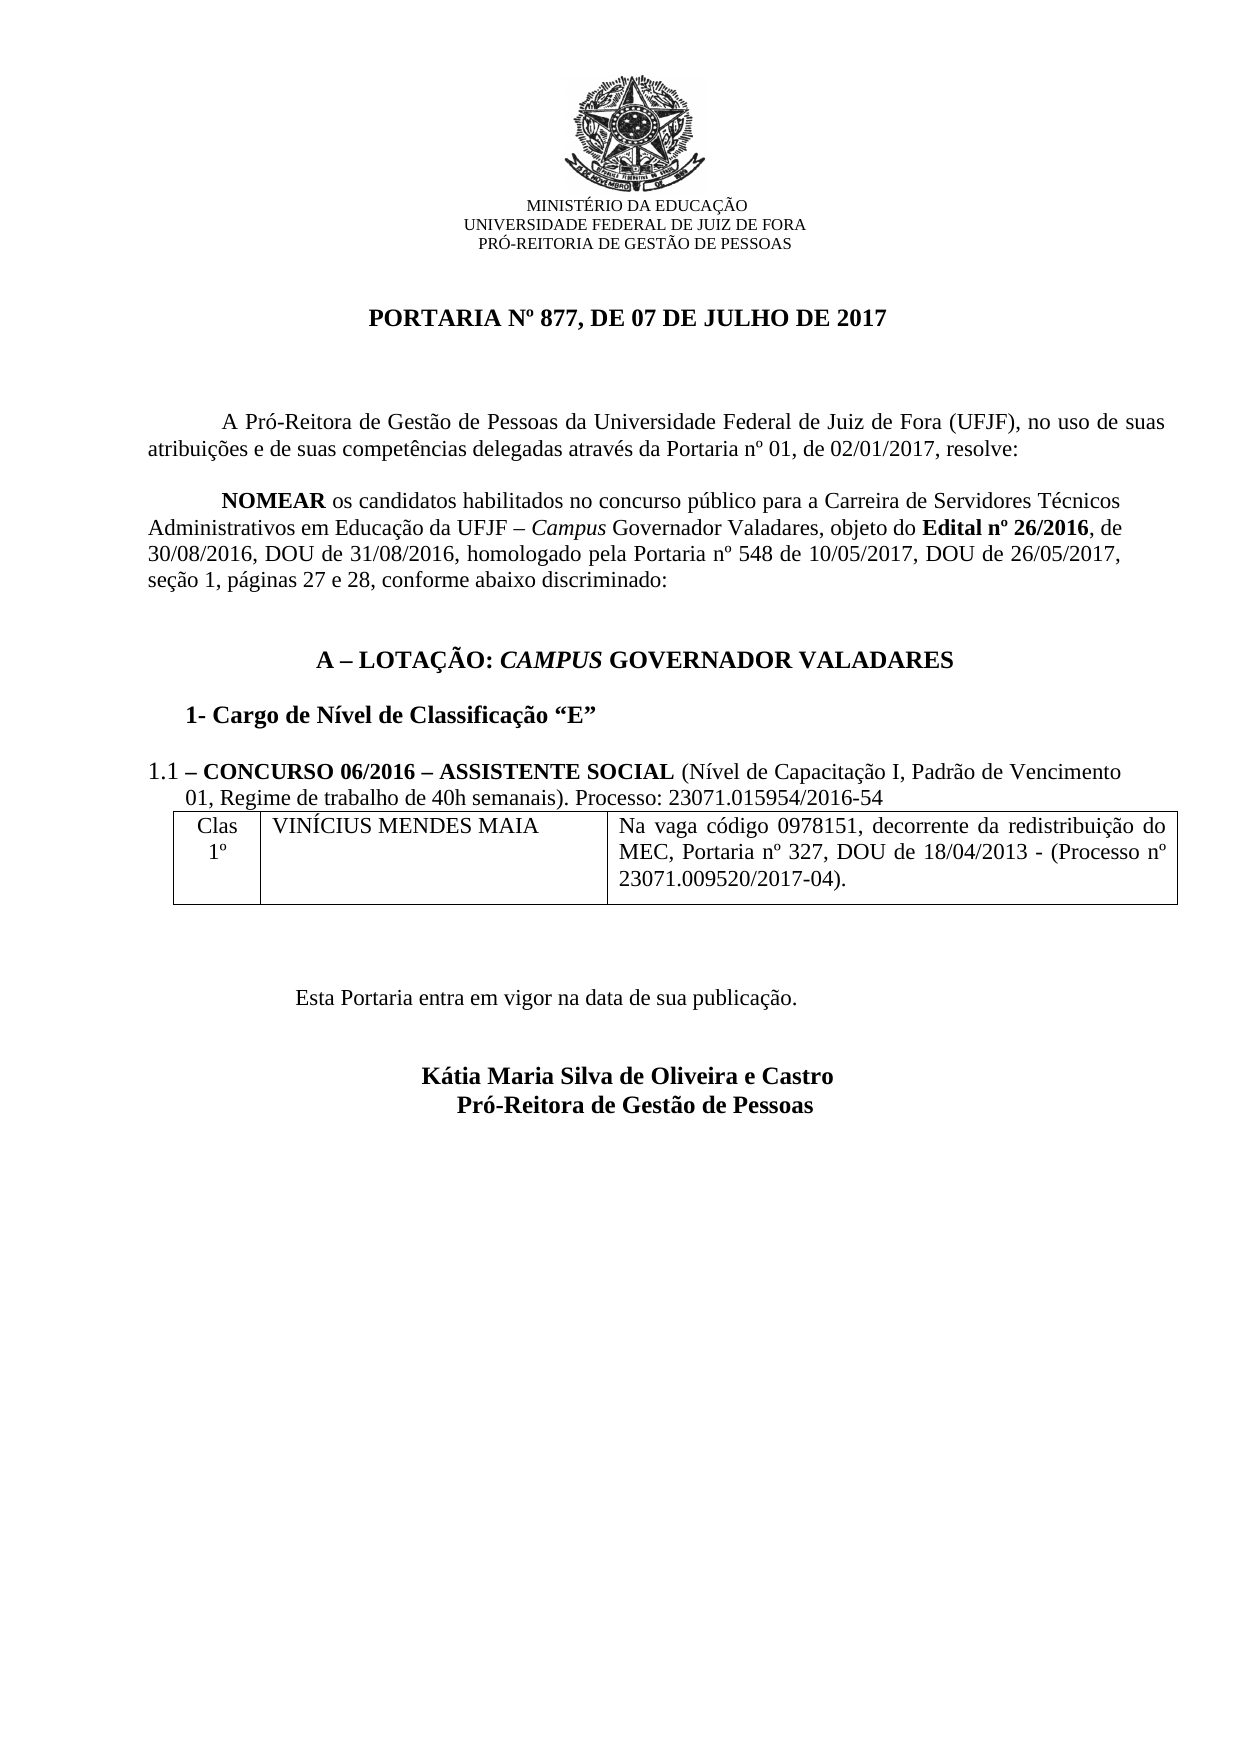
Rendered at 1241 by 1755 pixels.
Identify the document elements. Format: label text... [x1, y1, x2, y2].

list – CONCURSO 06/2016 – ASSISTENTE SOCIAL (Nível de Capacitação I, Padrão de Vencimento 01, Regime de trabalho de 40h semanais). Processo: 23071.015954/2016-54 [148, 756, 1122, 811]
text NOMEAR os candidatos habilitados no concurso público para a Carreira de Servidores Técnicos Administrativos em Educação da UFJF – Campus Governador Valadares, objeto do Edital nº 26/2016, de 30/08/2016, DOU de 31/08/2016, homologado pela Portaria nº 548 de 10/05/2017, DOU de 26/05/2017, seção 1, páginas 27 e 28, conforme abaixo discriminado: [148, 487, 1122, 593]
text Esta Portaria entra em vigor na data de sua publicação. [221, 984, 1167, 1011]
text A – LOTAÇÃO: CAMPUS GOVERNADOR VALADARES [148, 646, 1122, 674]
table_header VINÍCIUS MENDES MAIA [261, 812, 607, 904]
text A Pró-Reitora de Gestão de Pessoas da Universidade Federal de Juiz de Fora (UFJF), no uso de suas atribuições e de suas competências delegadas através da Portaria nº 01, de 02/01/2017, resolve: [148, 408, 1167, 461]
text PORTARIA Nº 877, DE 07 DE JULHO DE 2017 [148, 303, 1107, 332]
table_header Clas 1º [174, 812, 260, 904]
table_header Na vaga código 0978151, decorrente da redistribuição do MEC, Portaria nº 327, DOU de 18/04/2013 - (Processo nº 23071.009520/2017-04). [608, 812, 1177, 904]
text 1- Cargo de Nível de Classificação “E” [185, 701, 1122, 729]
text Pró-Reitora de Gestão de Pessoas [148, 1090, 1122, 1119]
text Kátia Maria Silva de Oliveira e Castro [148, 1061, 1107, 1090]
